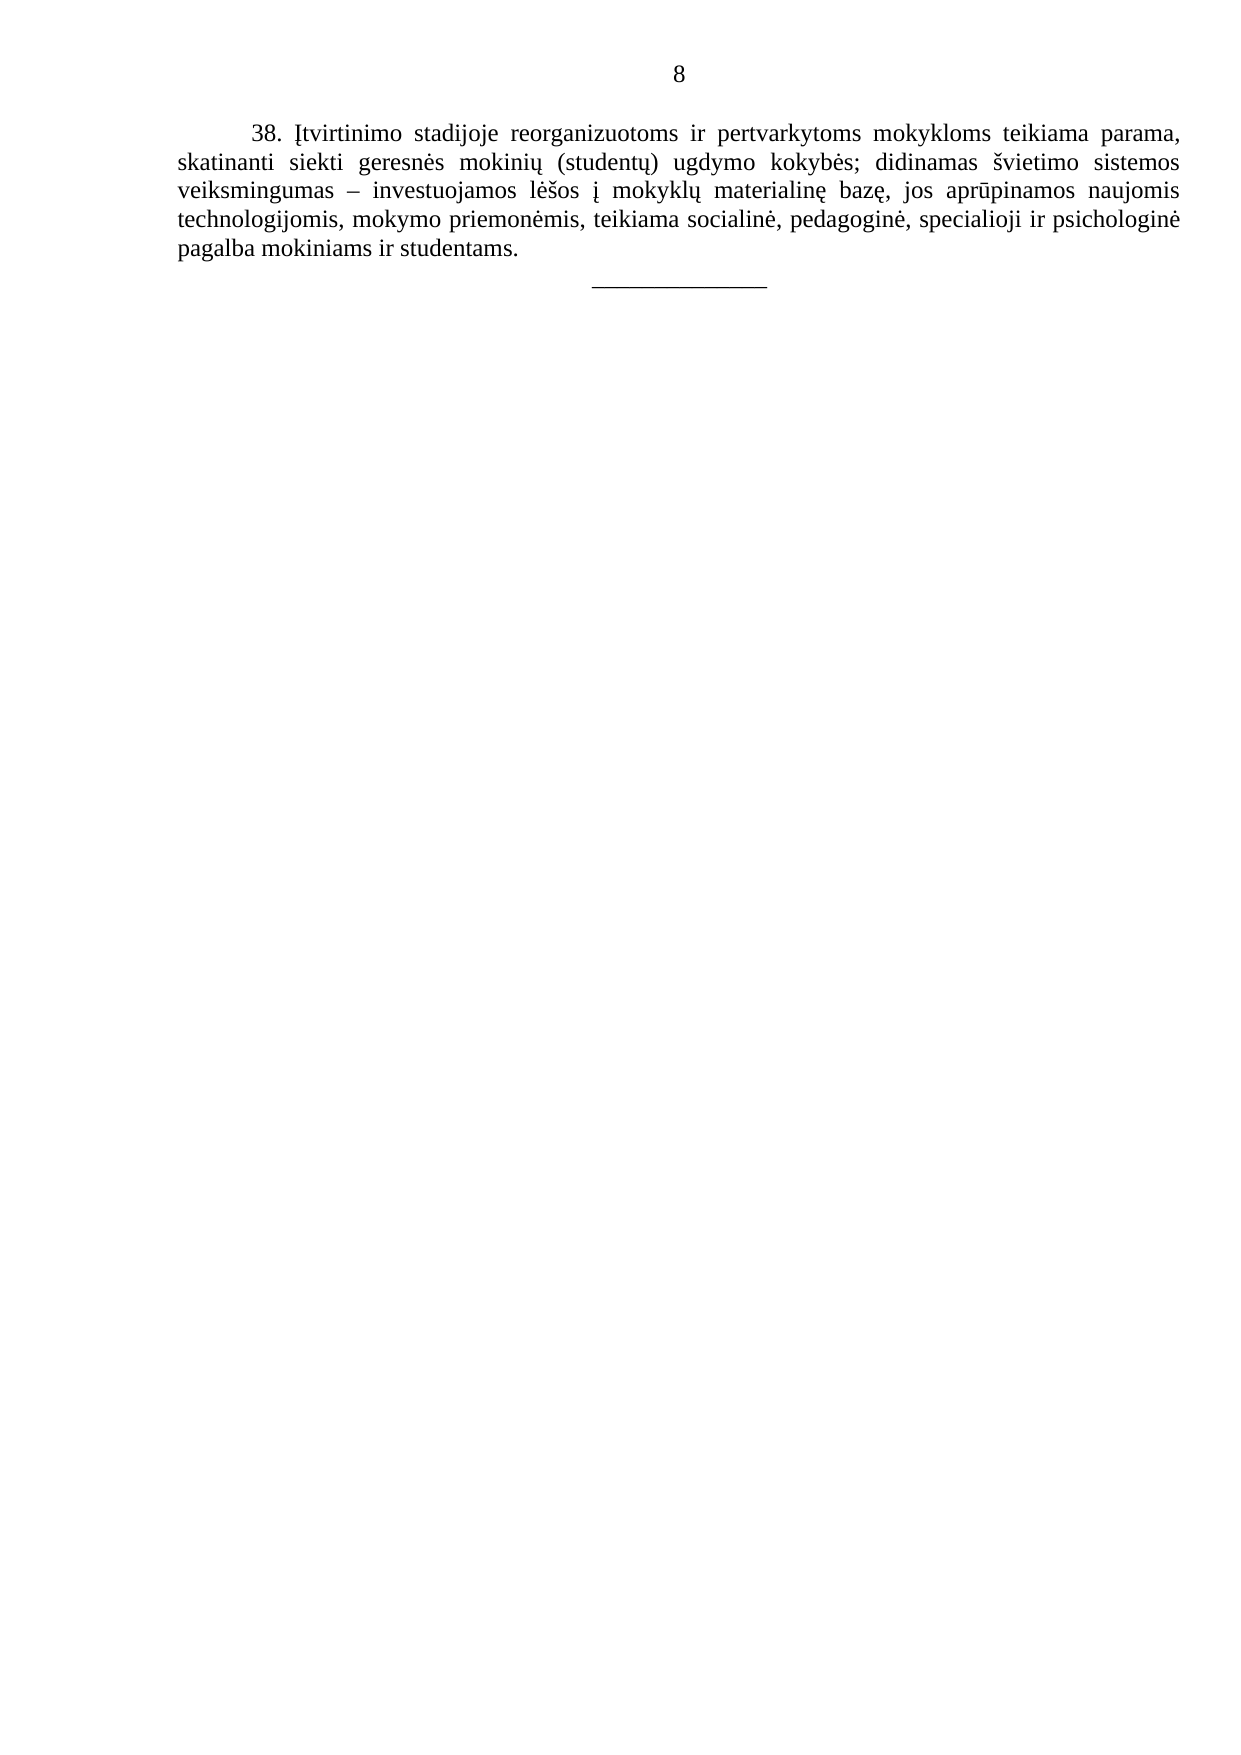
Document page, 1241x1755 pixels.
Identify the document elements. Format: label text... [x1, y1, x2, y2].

text 38. Įtvirtinimo stadijoje reorganizuotoms ir pertvarkytoms mokykloms teikiama parama, skatinanti siekti geresnės mokinių (studentų) ugdymo kokybės; didinamas švietimo sistemos veiksmingumas – investuojamos lėšos į mokyklų materialinę bazę, jos aprūpinamos naujomis technologijomis, mokymo priemonėmis, teikiama socialinė, pedagoginė, specialioji ir psichologinė pagalba mokiniams ir studentams. [177, 118, 1181, 262]
text ______________ [177, 262, 1181, 291]
